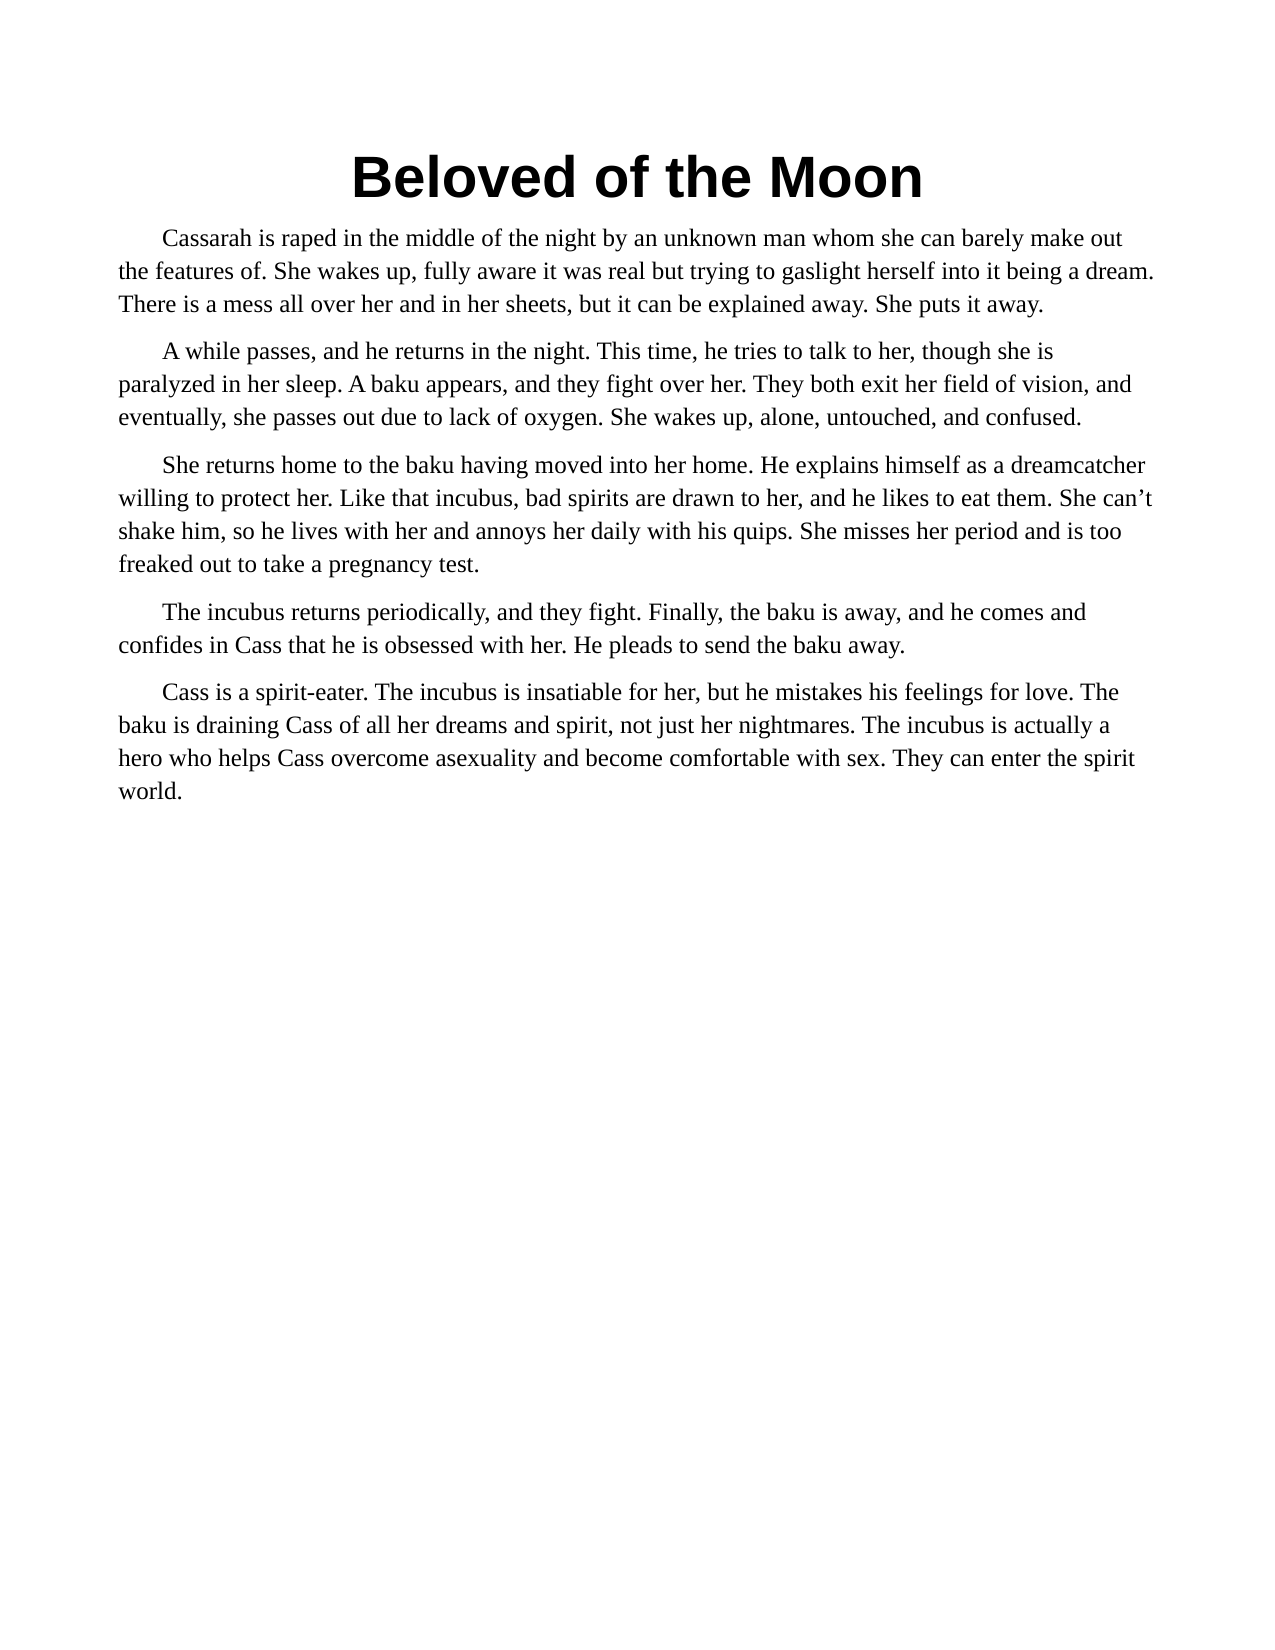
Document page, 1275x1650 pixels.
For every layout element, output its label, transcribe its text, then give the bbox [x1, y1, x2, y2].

text Cassarah is raped in the middle of the night by an unknown man whom she can barely make out the features of. She wakes up, fully aware it was real but trying to gaslight herself into it being a dream. There is a mess all over her and in her sheets, but it can be explained away. She puts it away. [118, 223, 1157, 317]
text A while passes, and he returns in the night. This time, he tries to talk to her, though she is paralyzed in her sleep. A baku appears, and they fight over her. They both exit her field of vision, and eventually, she passes out due to lack of oxygen. She wakes up, alone, untouched, and confused. [118, 336, 1157, 431]
text Cass is a spirit-eater. The incubus is insatiable for her, but he mistakes his feelings for love. The baku is draining Cass of all her dreams and spirit, not just her nightmares. The incubus is actually a hero who helps Cass overcome asexuality and become comfortable with sex. They can enter the spirit world. [118, 677, 1157, 805]
text The incubus returns periodically, and they fight. Finally, the baku is away, and he comes and confides in Cass that he is obsessed with her. He pleads to send the baku away. [118, 597, 1157, 658]
text She returns home to the baku having moved into her home. He explains himself as a dreamcatcher willing to protect her. Like that incubus, bad spirits are drawn to her, and he likes to eat them. She can’t shake him, so he lives with her and annoys her daily with his quips. She misses her period and is too freaked out to take a pregnancy test. [118, 450, 1157, 578]
title Beloved of the Moon [118, 143, 1157, 210]
